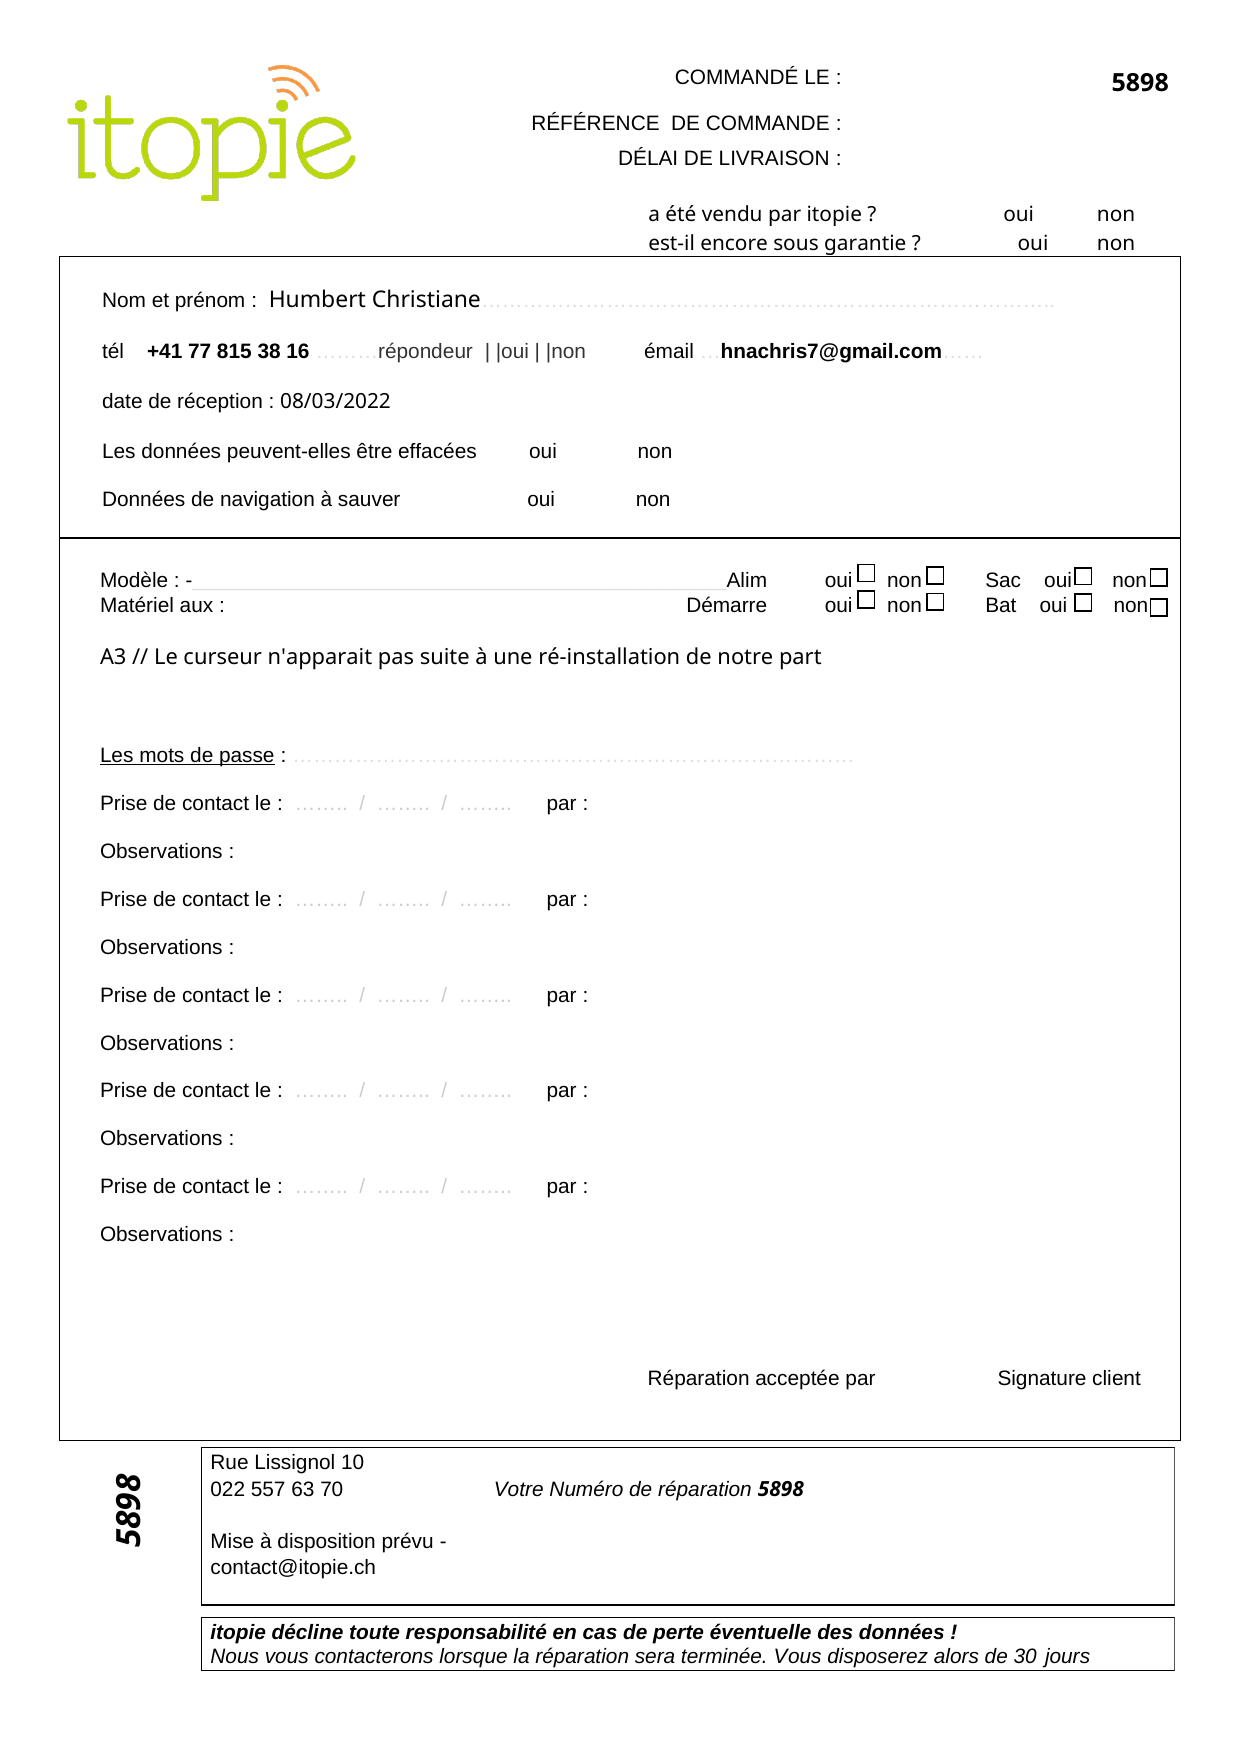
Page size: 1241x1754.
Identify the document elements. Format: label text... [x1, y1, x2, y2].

table_header COMMANDÉ LE : [490, 59, 847, 104]
text a été vendu par itopie ? oui non [59, 199, 1181, 228]
text Observations : [60, 931, 1180, 958]
text Prise de contact le : …….. / …….. / …….. par : [60, 1171, 1180, 1198]
text est-il encore sous garantie ? oui non [59, 228, 1181, 256]
text Les mots de passe : ……………………………………………………………………… [60, 740, 1180, 767]
text Prise de contact le : …….. / …….. / …….. par : [60, 788, 1180, 815]
text A3 // Le curseur n'apparait pas suite à une ré-installation de notre part [60, 638, 1180, 671]
text tél +41 77 815 38 16 ………répondeur | |oui | |non émail …hnachris7@gmail.com…… [60, 335, 1180, 362]
text date de réception : 08/03/2022 [60, 383, 1180, 415]
text Modèle : - Alim oui non Sac oui non [879, 562, 925, 590]
table_cell itopie décline toute responsabilité en cas de perte éventuelle des données ! Nous vous contacterons lorsque la réparation sera terminée. Vous disposerez alors de 30 jours [195, 1611, 1180, 1677]
text Prise de contact le : …….. / …….. / …….. par : [60, 979, 1180, 1006]
table_cell RÉFÉRENCE DE COMMANDE : [490, 105, 847, 140]
text Nom et prénom : Humbert Christiane……………………………………………………………………….. [60, 280, 1180, 314]
table_header 5898 [847, 59, 1180, 104]
text Prise de contact le : …….. / …….. / …….. par : [60, 883, 1180, 911]
table_cell [847, 105, 1180, 140]
text Observations : [60, 1027, 1180, 1054]
table_cell DÉLAI DE LIVRAISON : [490, 140, 847, 175]
text Réparation acceptée par Signature client [60, 1363, 1180, 1390]
table_cell [847, 140, 1180, 175]
table_header 5898 [59, 1441, 195, 1677]
text Les données peuvent-elles être effacées oui non [60, 436, 1180, 463]
text Données de navigation à sauver oui non [60, 484, 1180, 511]
text Observations : [60, 1219, 1180, 1246]
text Matériel aux : Démarre oui non Bat oui non [60, 590, 1180, 617]
picture [67, 65, 356, 201]
text Modèle : - Alim oui non Sac oui non [60, 562, 856, 590]
text Observations : [60, 836, 1180, 863]
text Modèle : - Alim oui non Sac oui non [948, 562, 1180, 590]
table_header Rue Lissignol 10 022 557 63 70 Votre Numéro de réparation 5898 Mise à disposition prévu - contact@itopie.ch [195, 1441, 1180, 1611]
text Prise de contact le : …….. / …….. / …….. par : [60, 1075, 1180, 1102]
text Observations : [60, 1123, 1180, 1150]
